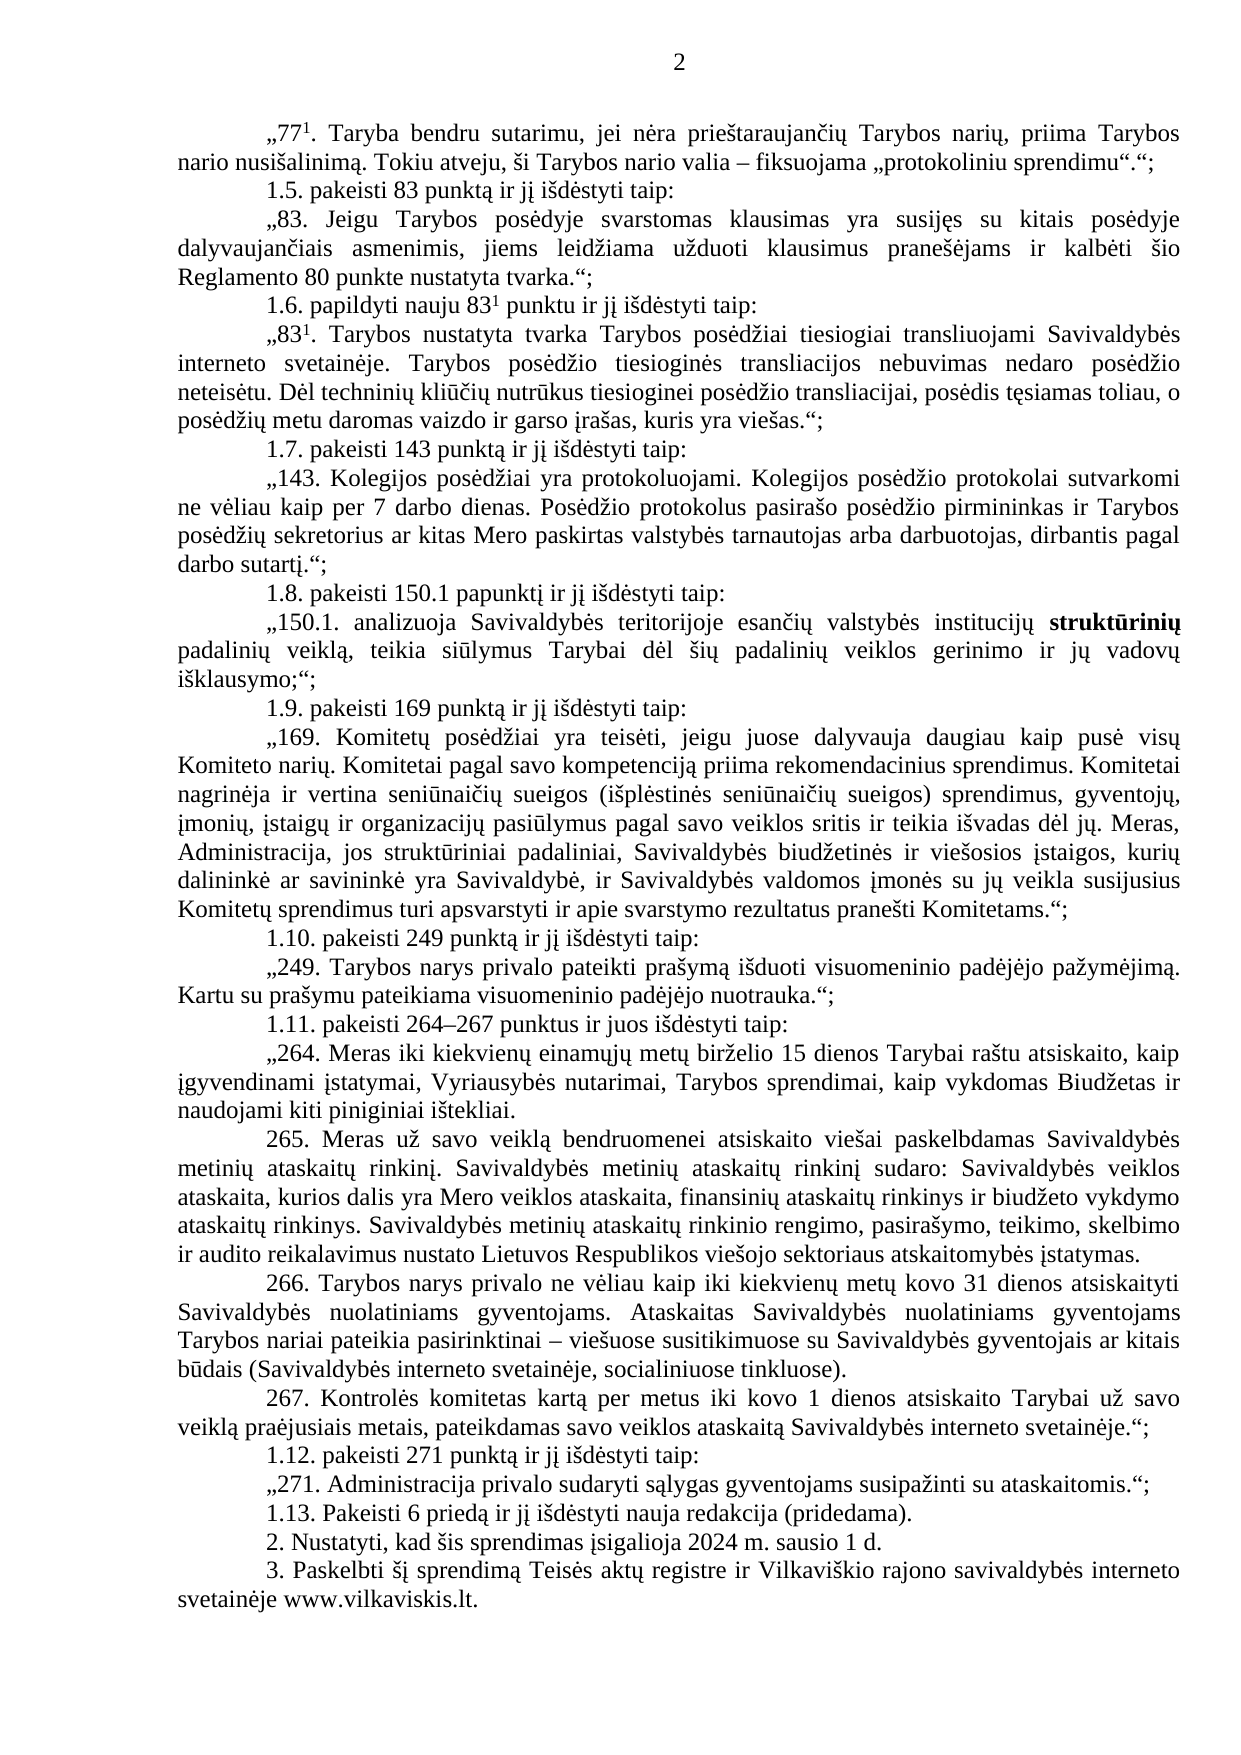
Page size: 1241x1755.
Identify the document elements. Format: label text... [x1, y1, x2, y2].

text „83. Jeigu Tarybos posėdyje svarstomas klausimas yra susijęs su kitais posėdyje dalyvaujančiais asmenimis, jiems leidžiama užduoti klausimus pranešėjams ir kalbėti šio Reglamento 80 punkte nustatyta tvarka.“; [177, 204, 1181, 291]
text 2. Nustatyti, kad šis sprendimas įsigalioja 2024 m. sausio 1 d. [177, 1527, 1181, 1556]
text „271. Administracija privalo sudaryti sąlygas gyventojams susipažinti su ataskaitomis.“; [177, 1469, 1181, 1498]
text „771. Taryba bendru sutarimu, jei nėra prieštaraujančių Tarybos narių, priima Tarybos nario nusišalinimą. Tokiu atveju, ši Tarybos nario valia – fiksuojama „protokoliniu sprendimu“.“; [177, 118, 1181, 176]
text 1.5. pakeisti 83 punktą ir jį išdėstyti taip: [177, 176, 1181, 204]
text 265. Meras už savo veiklą bendruomenei atsiskaito viešai paskelbdamas Savivaldybės metinių ataskaitų rinkinį. Savivaldybės metinių ataskaitų rinkinį sudaro: Savivaldybės veiklos ataskaita, kurios dalis yra Mero veiklos ataskaita, finansinių ataskaitų rinkinys ir biudžeto vykdymo ataskaitų rinkinys. Savivaldybės metinių ataskaitų rinkinio rengimo, pasirašymo, teikimo, skelbimo ir audito reikalavimus nustato Lietuvos Respublikos viešojo sektoriaus atskaitomybės įstatymas. [177, 1124, 1181, 1268]
text 267. Kontrolės komitetas kartą per metus iki kovo 1 dienos atsiskaito Tarybai už savo veiklą praėjusiais metais, pateikdamas savo veiklos ataskaitą Savivaldybės interneto svetainėje.“; [177, 1383, 1181, 1441]
text 266. Tarybos narys privalo ne vėliau kaip iki kiekvienų metų kovo 31 dienos atsiskaityti Savivaldybės nuolatiniams gyventojams. Ataskaitas Savivaldybės nuolatiniams gyventojams Tarybos nariai pateikia pasirinktinai – viešuose susitikimuose su Savivaldybės gyventojais ar kitais būdais (Savivaldybės interneto svetainėje, socialiniuose tinkluose). [177, 1268, 1181, 1383]
text 1.9. pakeisti 169 punktą ir jį išdėstyti taip: [177, 693, 1181, 722]
text „831. Tarybos nustatyta tvarka Tarybos posėdžiai tiesiogiai transliuojami Savivaldybės interneto svetainėje. Tarybos posėdžio tiesioginės transliacijos nebuvimas nedaro posėdžio neteisėtu. Dėl techninių kliūčių nutrūkus tiesioginei posėdžio transliacijai, posėdis tęsiamas toliau, o posėdžių metu daromas vaizdo ir garso įrašas, kuris yra viešas.“; [177, 319, 1181, 434]
text 1.10. pakeisti 249 punktą ir jį išdėstyti taip: [177, 923, 1181, 952]
text 1.11. pakeisti 264–267 punktus ir juos išdėstyti taip: [177, 1009, 1181, 1038]
text 1.8. pakeisti 150.1 papunktį ir jį išdėstyti taip: [177, 578, 1181, 607]
text „169. Komitetų posėdžiai yra teisėti, jeigu juose dalyvauja daugiau kaip pusė visų Komiteto narių. Komitetai pagal savo kompetenciją priima rekomendacinius sprendimus. Komitetai nagrinėja ir vertina seniūnaičių sueigos (išplėstinės seniūnaičių sueigos) sprendimus, gyventojų, įmonių, įstaigų ir organizacijų pasiūlymus pagal savo veiklos sritis ir teikia išvadas dėl jų. Meras, Administracija, jos struktūriniai padaliniai, Savivaldybės biudžetinės ir viešosios įstaigos, kurių dalininkė ar savininkė yra Savivaldybė, ir Savivaldybės valdomos įmonės su jų veikla susijusius Komitetų sprendimus turi apsvarstyti ir apie svarstymo rezultatus pranešti Komitetams.“; [177, 722, 1181, 923]
text 1.7. pakeisti 143 punktą ir jį išdėstyti taip: [177, 434, 1181, 463]
text „249. Tarybos narys privalo pateikti prašymą išduoti visuomeninio padėjėjo pažymėjimą. Kartu su prašymu pateikiama visuomeninio padėjėjo nuotrauka.“; [177, 952, 1181, 1009]
text „150.1. analizuoja Savivaldybės teritorijoje esančių valstybės institucijų struktūrinių padalinių veiklą, teikia siūlymus Tarybai dėl šių padalinių veiklos gerinimo ir jų vadovų išklausymo;“; [177, 607, 1181, 693]
text 1.12. pakeisti 271 punktą ir jį išdėstyti taip: [177, 1441, 1181, 1469]
text 3. Paskelbti šį sprendimą Teisės aktų registre ir Vilkaviškio rajono savivaldybės interneto svetainėje www.vilkaviskis.lt. [177, 1556, 1181, 1613]
text 1.6. papildyti nauju 831 punktu ir jį išdėstyti taip: [177, 291, 1181, 319]
text „264. Meras iki kiekvienų einamųjų metų birželio 15 dienos Tarybai raštu atsiskaito, kaip įgyvendinami įstatymai, Vyriausybės nutarimai, Tarybos sprendimai, kaip vykdomas Biudžetas ir naudojami kiti piniginiai ištekliai. [177, 1038, 1181, 1124]
text 1.13. Pakeisti 6 priedą ir jį išdėstyti nauja redakcija (pridedama). [177, 1498, 1181, 1527]
text „143. Kolegijos posėdžiai yra protokoluojami. Kolegijos posėdžio protokolai sutvarkomi ne vėliau kaip per 7 darbo dienas. Posėdžio protokolus pasirašo posėdžio pirmininkas ir Tarybos posėdžių sekretorius ar kitas Mero paskirtas valstybės tarnautojas arba darbuotojas, dirbantis pagal darbo sutartį.“; [177, 463, 1181, 578]
